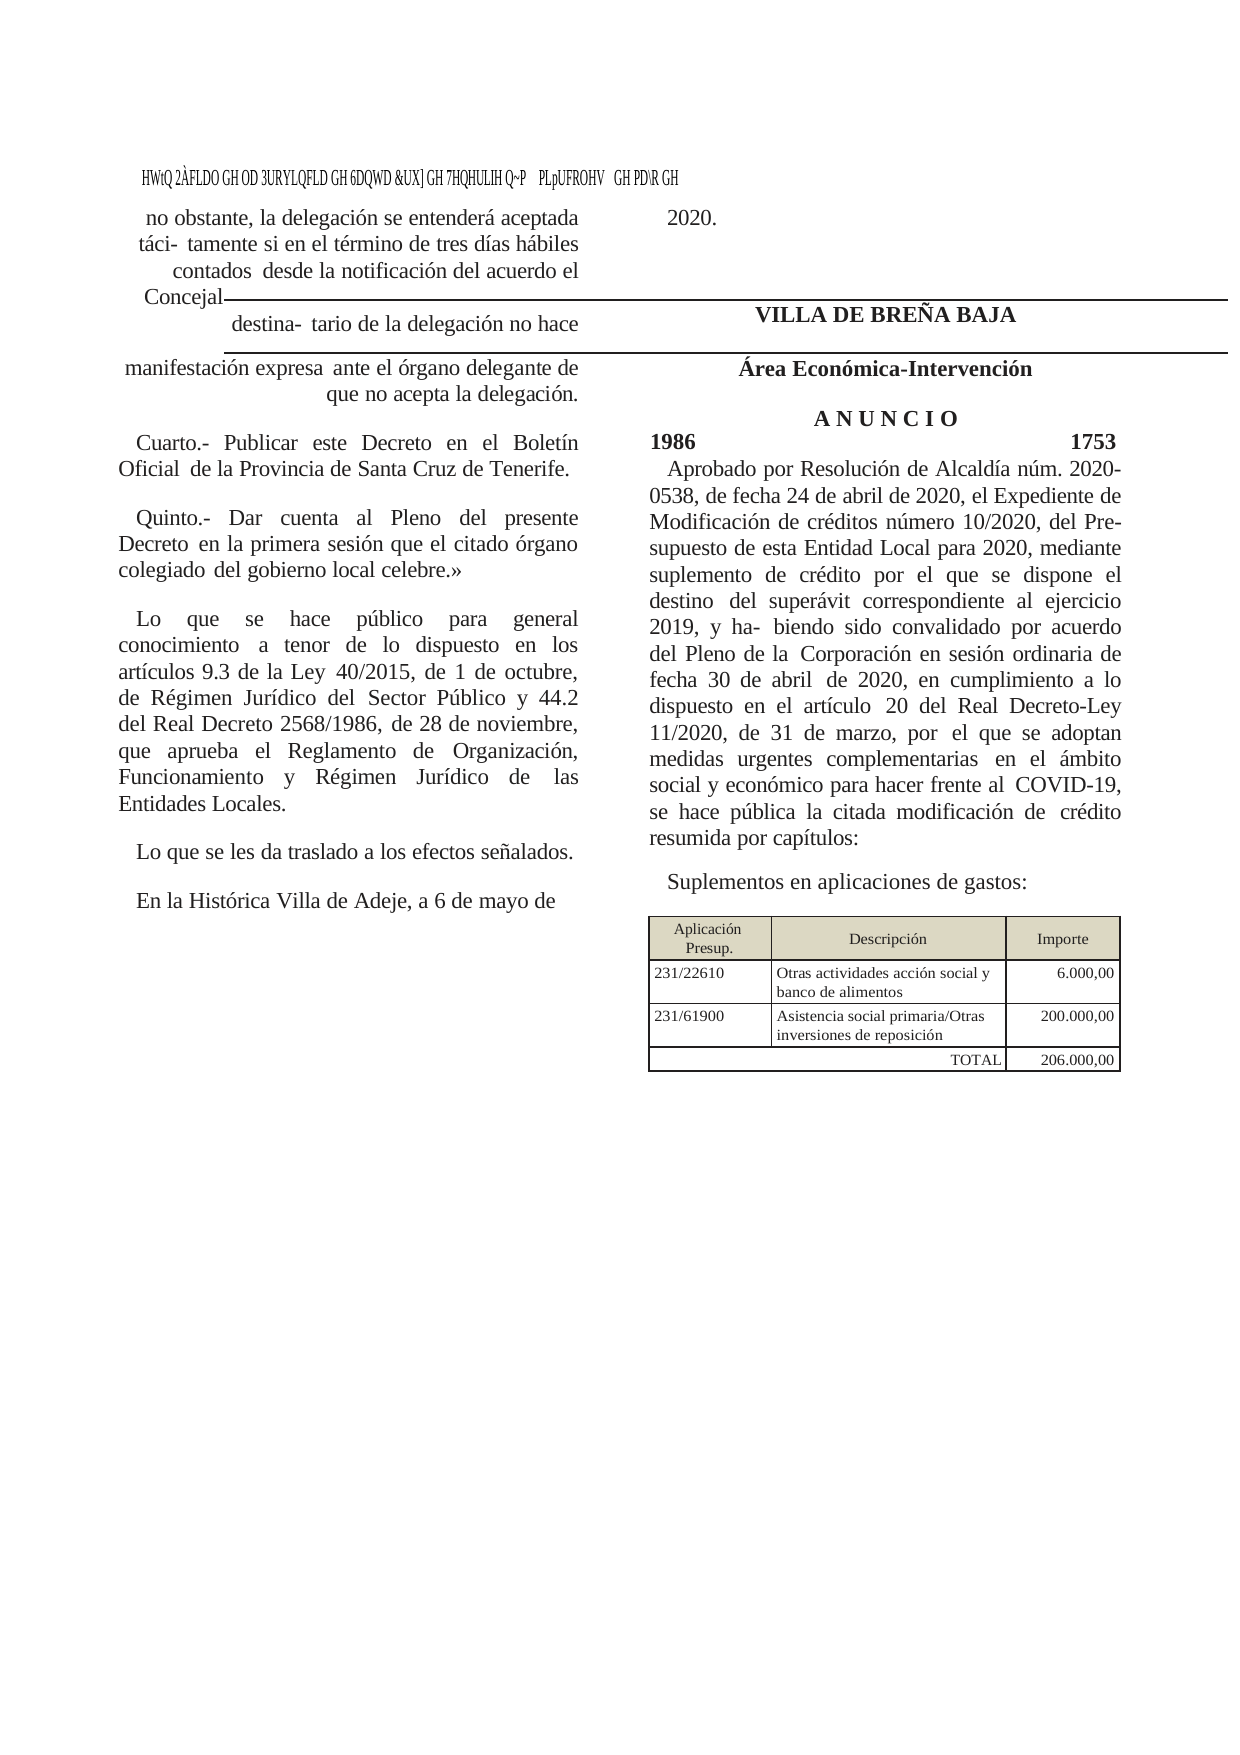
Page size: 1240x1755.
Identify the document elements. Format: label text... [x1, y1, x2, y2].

text [738, 331, 1033, 352]
table_cell Otras actividades acción social y banco de alimentos [772, 961, 1005, 1003]
subtitle VILLA DE BREÑA BAJA [637, 301, 1133, 327]
table_cell 206.000,00 [1007, 1048, 1119, 1070]
text Lo que se les da traslado a los efectos señalados. En la Histórica Villa de Adeje, a 6 de mayo de [136, 838, 578, 913]
table_cell 200.000,00 [1007, 1004, 1119, 1046]
text 1986 1753 [637, 431, 1116, 454]
table_cell TOTAL [650, 1048, 1005, 1070]
table_cell 231/22610 [650, 961, 771, 1003]
table_cell Asistencia social primaria/Otras inversiones de reposición [772, 1004, 1005, 1046]
text Cuarto.- Publicar este Decreto en el Boletín Oficial de la Provincia de Santa Cruz de Tenerife. [118, 429, 579, 482]
table_header Aplicación Presup. [650, 917, 771, 959]
text Suplementos en aplicaciones de gastos: [667, 868, 1133, 895]
text no obstante, la delegación se entenderá aceptada táci- tamente si en el término de tres días hábiles contados desde la notificación del acuerdo el Concejal destina- tario de la delegación no hace manifestación expresa ante el órgano delegante de que no acepta la delegación. [106, 204, 579, 407]
text Aprobado por Resolución de Alcaldía núm. 2020- 0538, de fecha 24 de abril de 2020, el Expediente de Modificación de créditos número 10/2020, del Pre- supuesto de esta Entidad Local para 2020, mediante suplemento de crédito por el que se dispone el destino del superávit correspondiente al ejercicio 2019, y ha- biendo sido convalidado por acuerdo del Pleno de la Corporación en sesión ordinaria de fecha 30 de abril de 2020, en cumplimiento a lo dispuesto en el artículo 20 del Real Decreto-Ley 11/2020, de 31 de marzo, por el que se adoptan medidas urgentes complementarias en el ámbito social y económico para hacer frente al COVID-19, se hace pública la citada modificación de crédito resumida por capítulos: [649, 455, 1122, 851]
table_cell 6.000,00 [1007, 961, 1119, 1003]
text Área Económica-Intervención A N U N C I O [738, 354, 1033, 431]
table_header Importe [1007, 917, 1119, 959]
table_header Descripción [772, 917, 1005, 959]
table_cell 231/61900 [650, 1004, 771, 1046]
text Lo que se hace público para general conocimiento a tenor de lo dispuesto en los artículos 9.3 de la Ley 40/2015, de 1 de octubre, de Régimen Jurídico del Sector Público y 44.2 del Real Decreto 2568/1986, de 28 de noviembre, que aprueba el Reglamento de Organización, Funcionamiento y Régimen Jurídico de las Entidades Locales. [118, 605, 579, 816]
subtitle [637, 286, 1133, 299]
text 2020. [667, 204, 1121, 231]
text Quinto.- Dar cuenta al Pleno del presente Decreto en la primera sesión que el citado órgano colegiado del gobierno local celebre.» [118, 504, 579, 583]
